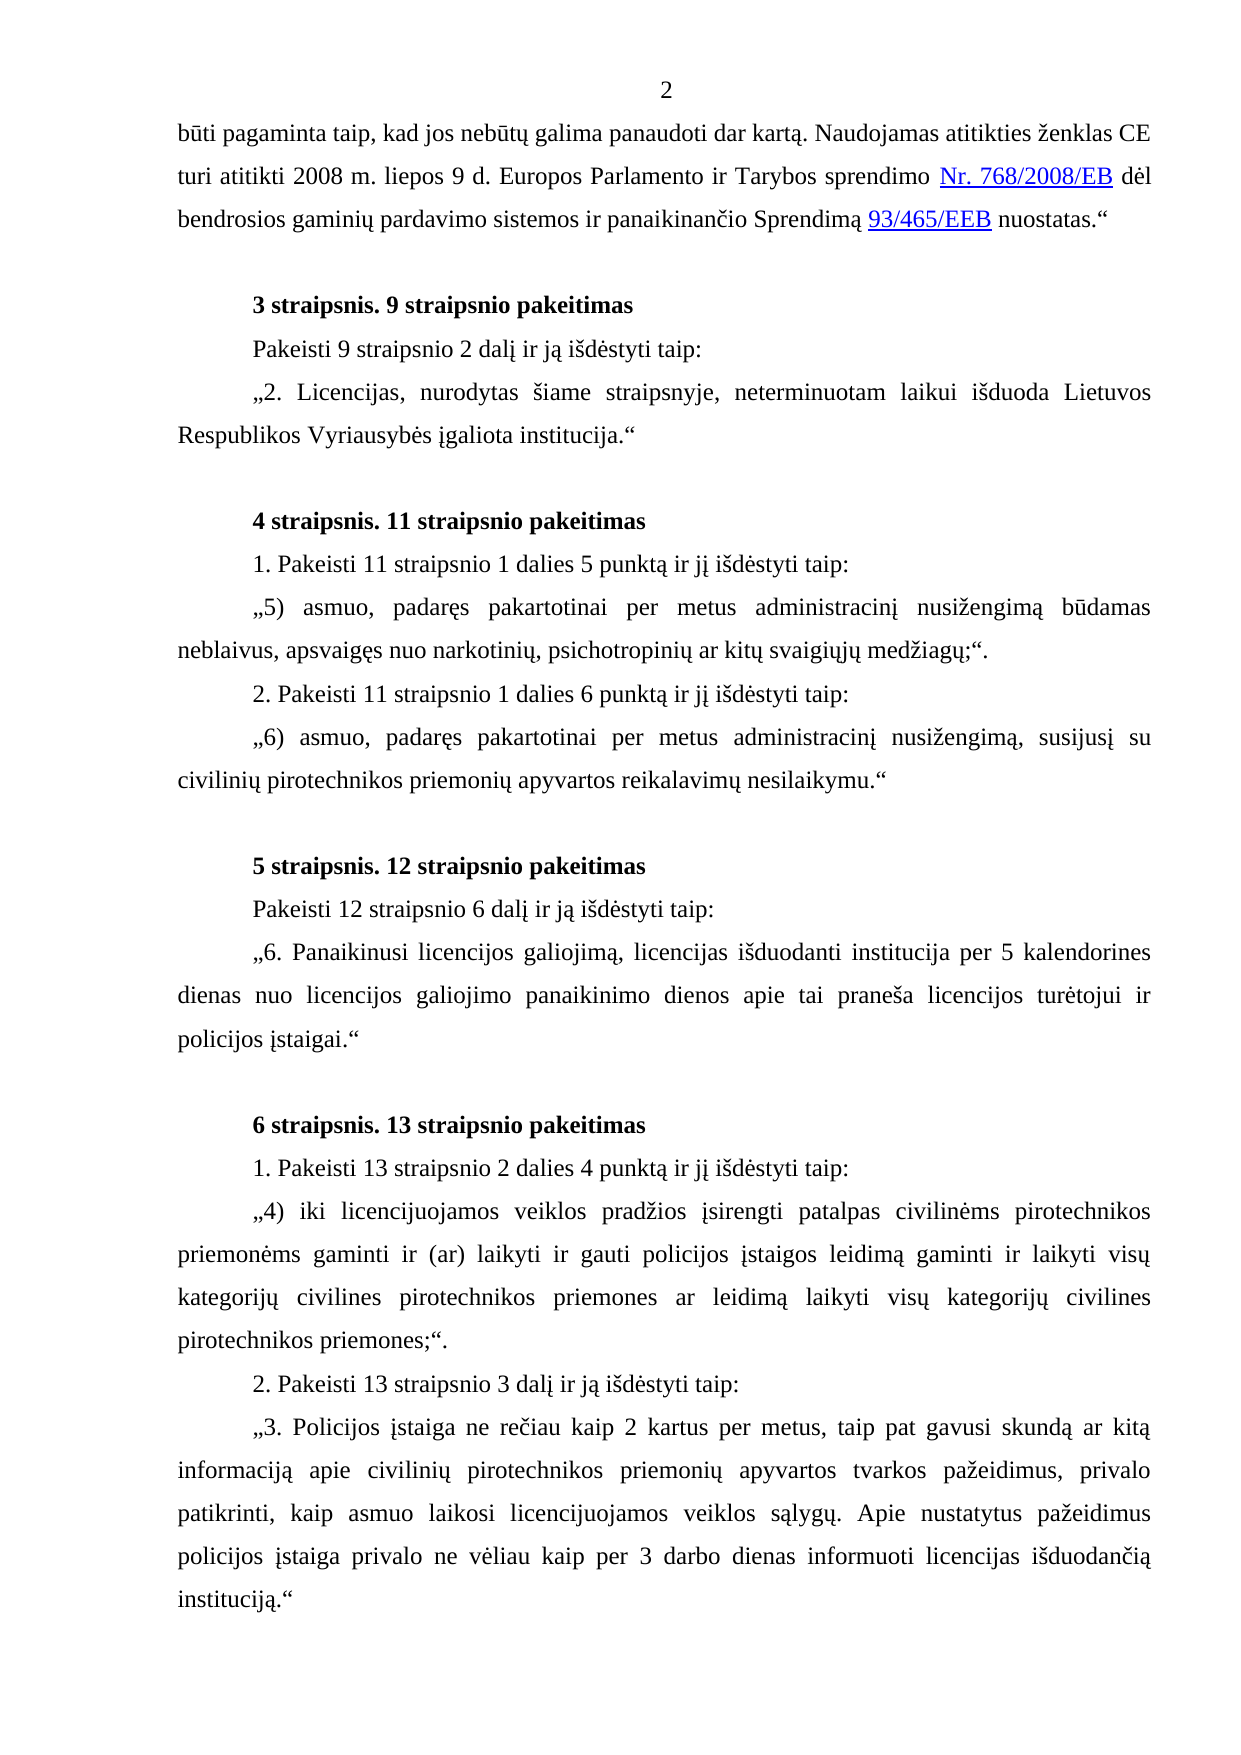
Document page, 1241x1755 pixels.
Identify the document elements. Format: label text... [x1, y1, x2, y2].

text „4) iki licencijuojamos veiklos pradžios įsirengti patalpas civilinėms pirotechnikos priemonėms gaminti ir (ar) laikyti ir gauti policijos įstaigos leidimą gaminti ir laikyti visų kategorijų civilines pirotechnikos priemones ar leidimą laikyti visų kategorijų civilines pirotechnikos priemones;“. [177, 1196, 1152, 1354]
text „2. Licencijas, nurodytas šiame straipsnyje, neterminuotam laikui išduoda Lietuvos Respublikos Vyriausybės įgaliota institucija.“ [177, 377, 1152, 449]
text būti pagaminta taip, kad jos nebūtų galima panaudoti dar kartą. Naudojamas atitikties ženklas CE turi atitikti 2008 m. liepos 9 d. Europos Parlamento ir Tarybos sprendimo Nr. 768/2008/EB dėl bendrosios gaminių pardavimo sistemos ir panaikinančio Sprendimą 93/465/EEB nuostatas.“ [177, 118, 1152, 233]
text 3 straipsnis. 9 straipsnio pakeitimas [177, 291, 1152, 319]
text Pakeisti 9 straipsnio 2 dalį ir ją išdėstyti taip: [177, 334, 1152, 362]
text „3. Policijos įstaiga ne rečiau kaip 2 kartus per metus, taip pat gavusi skundą ar kitą informaciją apie civilinių pirotechnikos priemonių apyvartos tvarkos pažeidimus, privalo patikrinti, kaip asmuo laikosi licencijuojamos veiklos sąlygų. Apie nustatytus pažeidimus policijos įstaiga privalo ne vėliau kaip per 3 darbo dienas informuoti licencijas išduodančią instituciją.“ [177, 1412, 1152, 1613]
text Pakeisti 12 straipsnio 6 dalį ir ją išdėstyti taip: [177, 894, 1152, 923]
text 1. Pakeisti 13 straipsnio 2 dalies 4 punktą ir jį išdėstyti taip: [177, 1153, 1152, 1182]
text 2. Pakeisti 13 straipsnio 3 dalį ir ją išdėstyti taip: [177, 1369, 1152, 1397]
text 6 straipsnis. 13 straipsnio pakeitimas [177, 1110, 1152, 1139]
text „6. Panaikinusi licencijos galiojimą, licencijas išduodanti institucija per 5 kalendorines dienas nuo licencijos galiojimo panaikinimo dienos apie tai praneša licencijos turėtojui ir policijos įstaigai.“ [177, 937, 1152, 1052]
text 1. Pakeisti 11 straipsnio 1 dalies 5 punktą ir jį išdėstyti taip: [177, 549, 1152, 578]
text „6) asmuo, padaręs pakartotinai per metus administracinį nusižengimą, susijusį su civilinių pirotechnikos priemonių apyvartos reikalavimų nesilaikymu.“ [177, 722, 1152, 794]
text 5 straipsnis. 12 straipsnio pakeitimas [177, 851, 1152, 880]
text 2. Pakeisti 11 straipsnio 1 dalies 6 punktą ir jį išdėstyti taip: [177, 679, 1152, 707]
text 4 straipsnis. 11 straipsnio pakeitimas [177, 506, 1152, 535]
text „5) asmuo, padaręs pakartotinai per metus administracinį nusižengimą būdamas neblaivus, apsvaigęs nuo narkotinių, psichotropinių ar kitų svaigiųjų medžiagų;“. [177, 592, 1152, 664]
